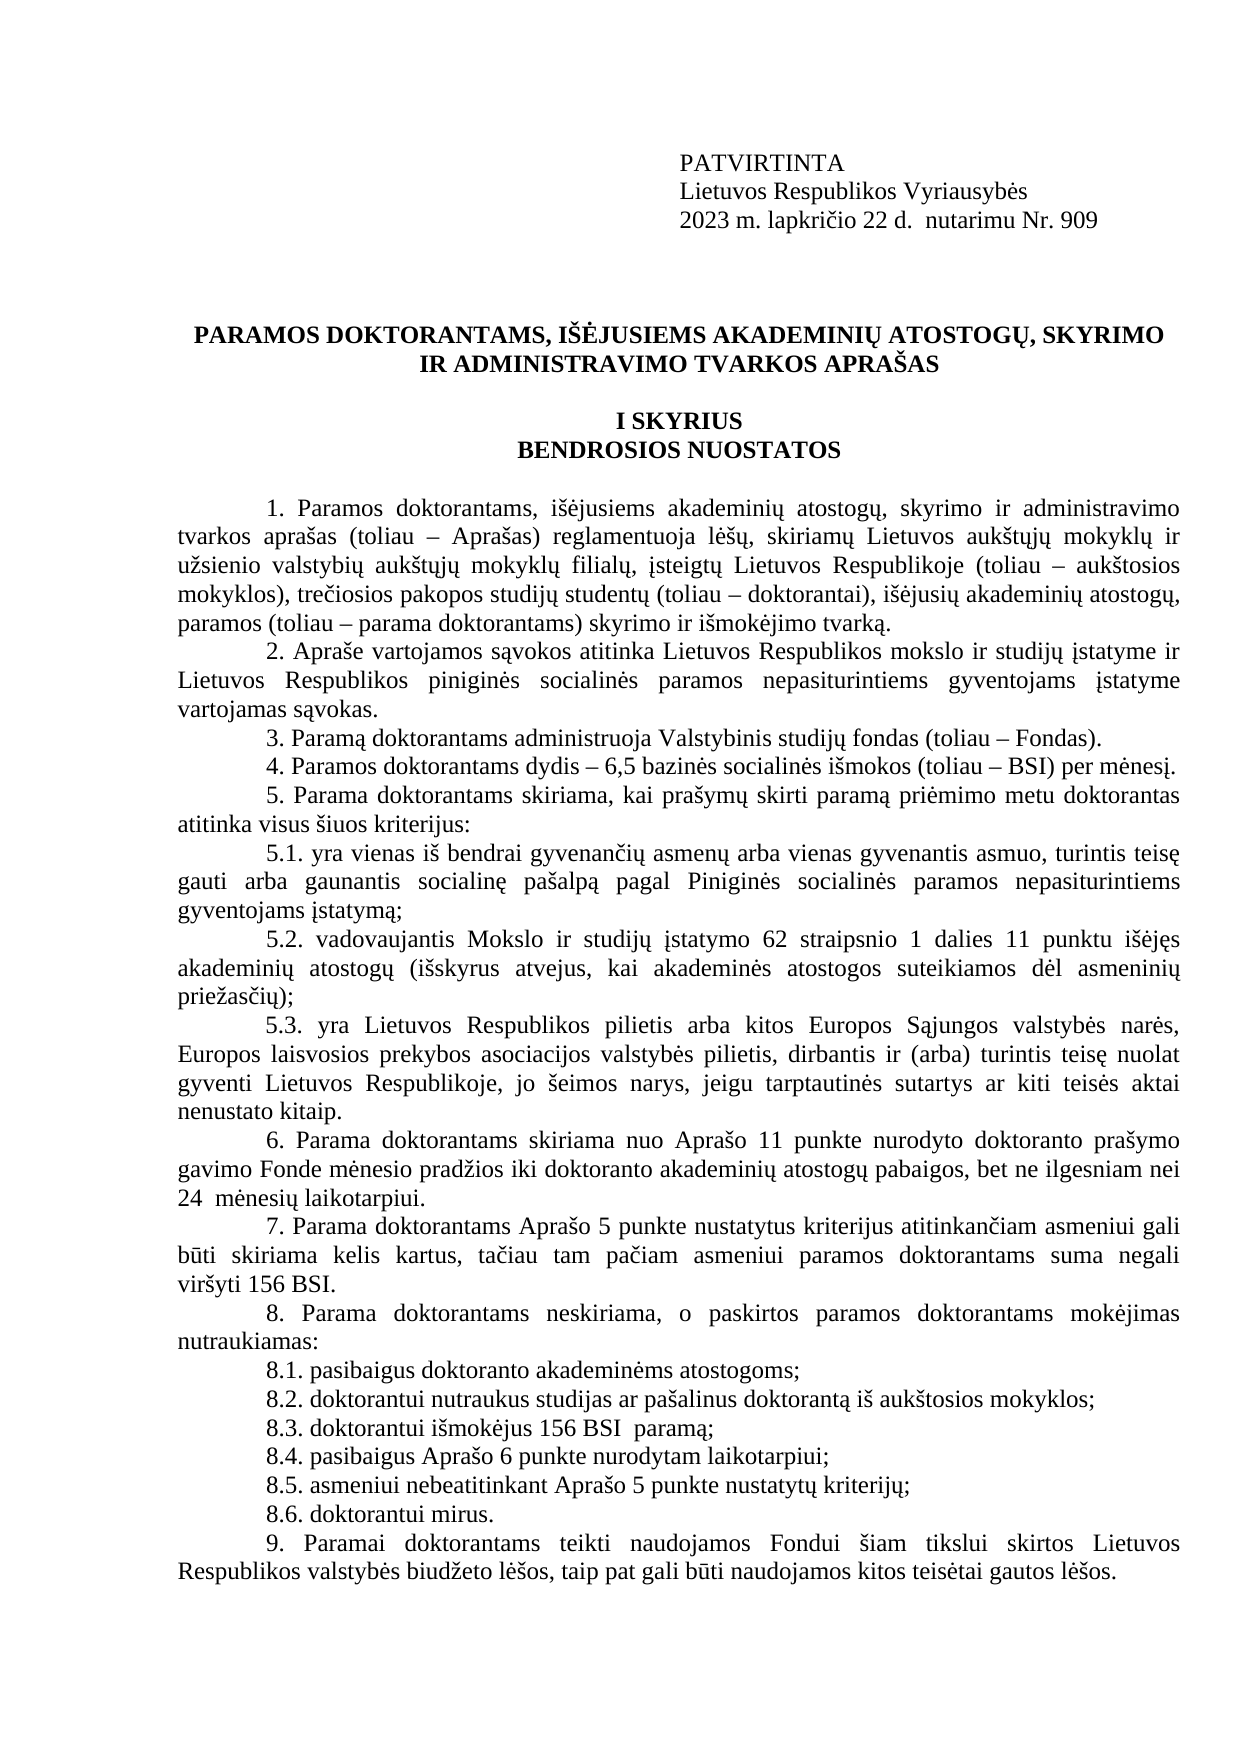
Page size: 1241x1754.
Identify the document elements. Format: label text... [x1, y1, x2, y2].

text PARAMOS DOKTORANTAMS, IŠĖJUSIEMS AKADEMINIŲ ATOSTOGŲ, SKYRIMO IR ADMINISTRAVIMO TVARKOS aprašas [177, 320, 1181, 378]
text 4. Paramos doktorantams dydis – 6,5 bazinės socialinės išmokos (toliau – BSI) per mėnesį. [177, 751, 1181, 780]
text 8.2. doktorantui nutraukus studijas ar pašalinus doktorantą iš aukštosios mokyklos; [177, 1384, 1181, 1413]
text 2023 m. lapkričio 22 d. nutarimu Nr. 909 [679, 205, 1181, 234]
text 8.3. doktorantui išmokėjus 156 BSI paramą; [177, 1413, 1181, 1441]
text 3. Paramą doktorantams administruoja Valstybinis studijų fondas (toliau – Fondas). [177, 723, 1181, 751]
text 6. Parama doktorantams skiriama nuo Aprašo 11 punkte nurodyto doktoranto prašymo gavimo Fonde mėnesio pradžios iki doktoranto akademinių atostogų pabaigos, bet ne ilgesniam nei 24 mėnesių laikotarpiui. [177, 1125, 1181, 1211]
text 8.5. asmeniui nebeatitinkant Aprašo 5 punkte nustatytų kriterijų; [177, 1470, 1181, 1499]
text 5.3. yra Lietuvos Respublikos pilietis arba kitos Europos Sąjungos valstybės narės, Europos laisvosios prekybos asociacijos valstybės pilietis, dirbantis ir (arba) turintis teisę nuolat gyventi Lietuvos Respublikoje, jo šeimos narys, jeigu tarptautinės sutartys ar kiti teisės aktai nenustato kitaip. [177, 1010, 1181, 1125]
text 5.1. yra vienas iš bendrai gyvenančių asmenų arba vienas gyvenantis asmuo, turintis teisę gauti arba gaunantis socialinę pašalpą pagal Piniginės socialinės paramos nepasiturintiems gyventojams įstatymą; [177, 838, 1181, 924]
text 2. Apraše vartojamos sąvokos atitinka Lietuvos Respublikos mokslo ir studijų įstatyme ir Lietuvos Respublikos piniginės socialinės paramos nepasiturintiems gyventojams įstatyme vartojamas sąvokas. [177, 636, 1181, 723]
text 1. Paramos doktorantams, išėjusiems akademinių atostogų, skyrimo ir administravimo tvarkos aprašas (toliau – Aprašas) reglamentuoja lėšų, skiriamų Lietuvos aukštųjų mokyklų ir užsienio valstybių aukštųjų mokyklų filialų, įsteigtų Lietuvos Respublikoje (toliau – aukštosios mokyklos), trečiosios pakopos studijų studentų (toliau – doktorantai), išėjusių akademinių atostogų, paramos (toliau – parama doktorantams) skyrimo ir išmokėjimo tvarką. [177, 493, 1181, 636]
text PATVIRTINTA [679, 148, 1181, 176]
text 9. Paramai doktorantams teikti naudojamos Fondui šiam tikslui skirtos Lietuvos Respublikos valstybės biudžeto lėšos, taip pat gali būti naudojamos kitos teisėtai gautos lėšos. [177, 1528, 1181, 1585]
text 5.2. vadovaujantis Mokslo ir studijų įstatymo 62 straipsnio 1 dalies 11 punktu išėjęs akademinių atostogų (išskyrus atvejus, kai akademinės atostogos suteikiamos dėl asmeninių priežasčių); [177, 924, 1181, 1010]
text Lietuvos Respublikos Vyriausybės [679, 176, 1181, 205]
text 5. Parama doktorantams skiriama, kai prašymų skirti paramą priėmimo metu doktorantas atitinka visus šiuos kriterijus: [177, 780, 1181, 838]
text 8. Parama doktorantams neskiriama, o paskirtos paramos doktorantams mokėjimas nutraukiamas: [177, 1298, 1181, 1355]
text 8.4. pasibaigus Aprašo 6 punkte nurodytam laikotarpiui; [177, 1441, 1181, 1470]
text I skyrius [177, 406, 1181, 435]
text bendrosios nuostatos [177, 435, 1181, 464]
text 8.1. pasibaigus doktoranto akademinėms atostogoms; [177, 1355, 1181, 1384]
text 8.6. doktorantui mirus. [177, 1499, 1181, 1528]
text 7. Parama doktorantams Aprašo 5 punkte nustatytus kriterijus atitinkančiam asmeniui gali būti skiriama kelis kartus, tačiau tam pačiam asmeniui paramos doktorantams suma negali viršyti 156 BSI. [177, 1211, 1181, 1298]
